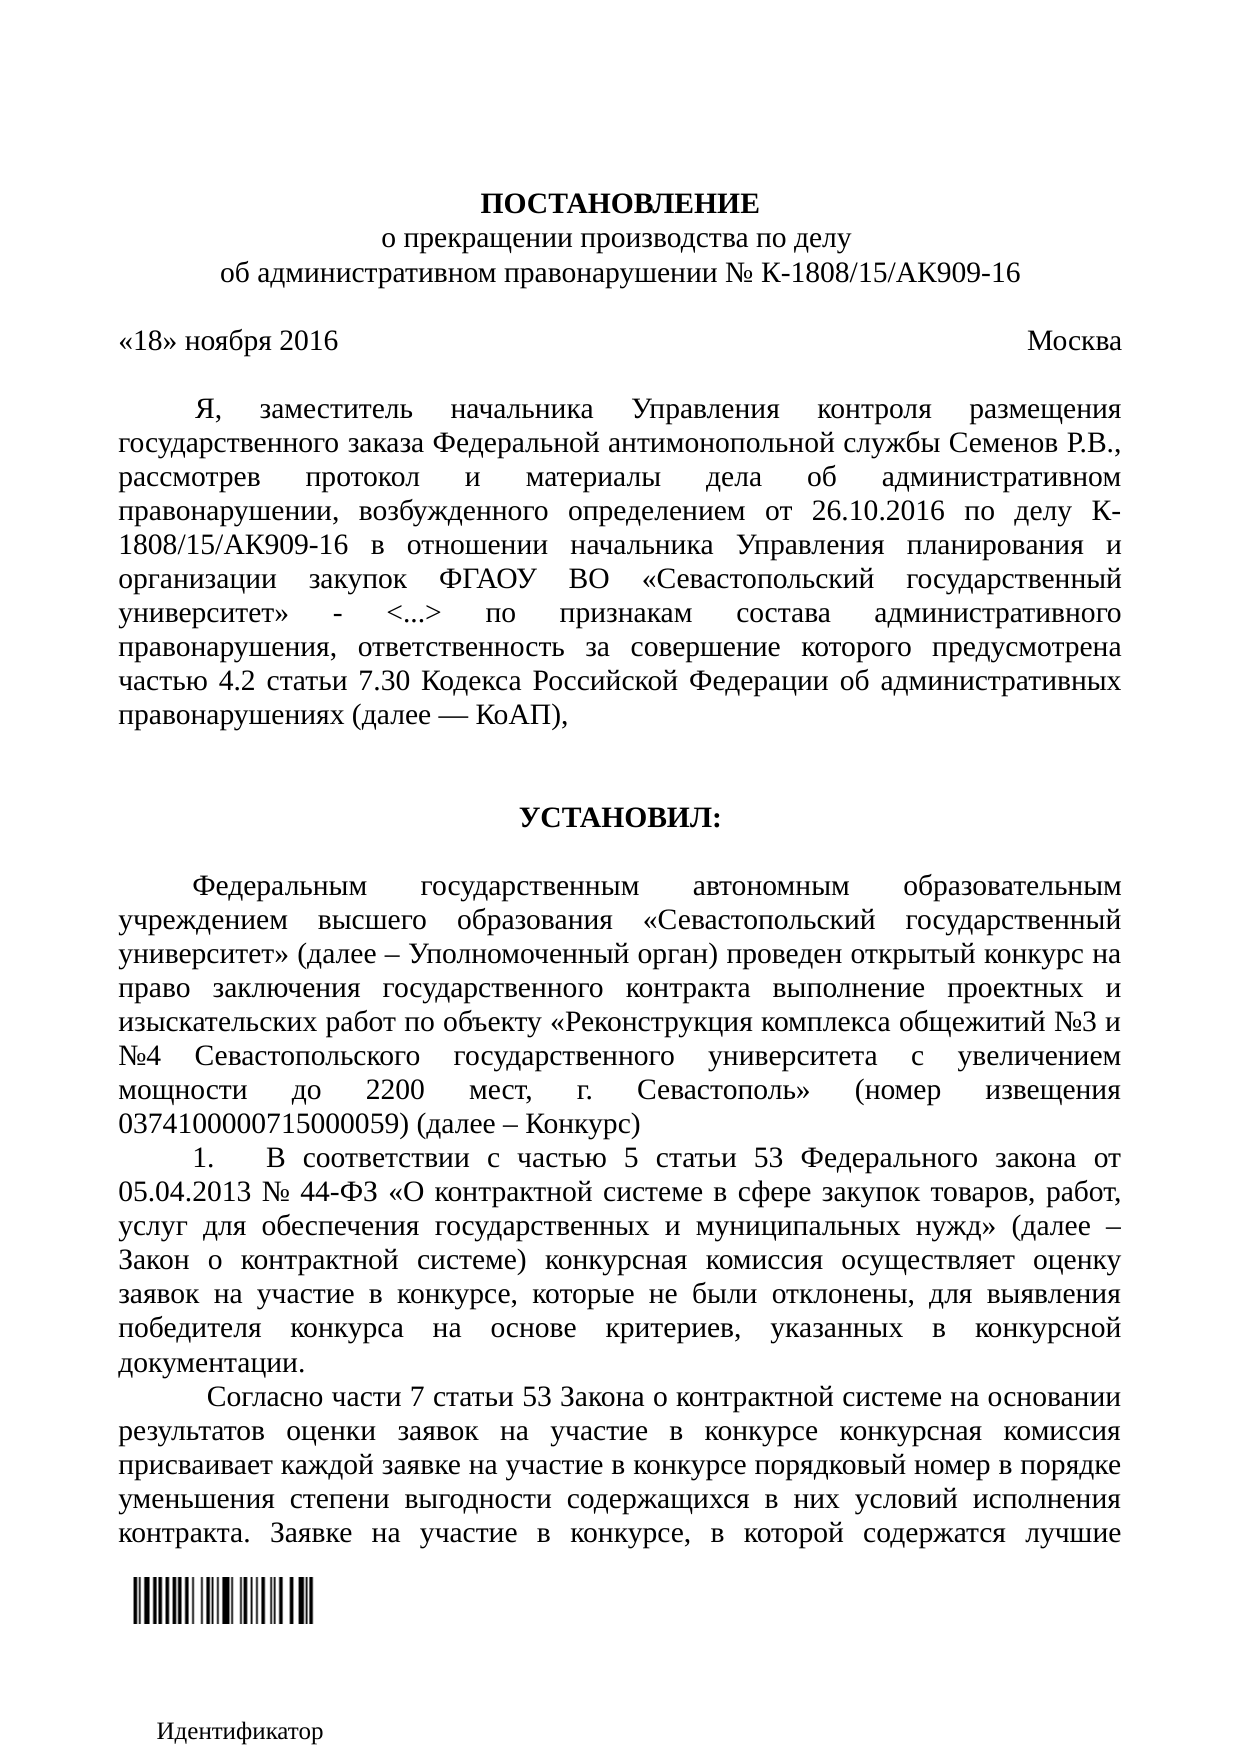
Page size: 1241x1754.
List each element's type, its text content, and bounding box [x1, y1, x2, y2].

text УСТАНОВИЛ: [118, 799, 1122, 833]
text ПОСТАНОВЛЕНИЕ [118, 186, 1122, 220]
text о прекращении производства по делу [118, 220, 1122, 254]
text Федеральным государственным автономным образовательным учреждением высшего образования «Севастопольский государственный университет» (далее – Уполномоченный орган) проведен открытый конкурс на право заключения государственного контракта выполнение проектных и изыскательских работ по объекту «Реконструкция комплекса общежитий №3 и №4 Севастопольского государственного университета с увеличением мощности до 2200 мест, г. Севастополь» (номер извещения 0374100000715000059) (далее – Конкурс) [118, 867, 1122, 1140]
picture [118, 1577, 331, 1624]
text Согласно части 7 статьи 53 Закона о контрактной системе на основании результатов оценки заявок на участие в конкурсе конкурсная комиссия присваивает каждой заявке на участие в конкурсе порядковый номер в порядке уменьшения степени выгодности содержащихся в них условий исполнения контракта. Заявке на участие в конкурсе, в которой содержатся лучшие [118, 1378, 1122, 1549]
text 1. В соответствии с частью 5 статьи 53 Федерального закона от 05.04.2013 № 44-ФЗ «О контрактной системе в сфере закупок товаров, работ, услуг для обеспечения государственных и муниципальных нужд» (далее – Закон о контрактной системе) конкурсная комиссия осуществляет оценку заявок на участие в конкурсе, которые не были отклонены, для выявления победителя конкурса на основе критериев, указанных в конкурсной документации. [118, 1140, 1122, 1378]
text «18» ноября 2016 Москва [118, 322, 1122, 357]
text об административном правонарушении № К-1808/15/АК909-16 [118, 254, 1122, 288]
text Я, заместитель начальника Управления контроля размещения государственного заказа Федеральной антимонопольной службы Семенов Р.В., рассмотрев протокол и материалы дела об административном правонарушении, возбужденного определением от 26.10.2016 по делу К-1808/15/АК909-16 в отношении начальника Управления планирования и организации закупок ФГАОУ ВО «Севастопольский государственный университет» - <...> по признакам состава административного правонарушения, ответственность за совершение которого предусмотрена частью 4.2 статьи 7.30 Кодекса Российской Федерации об административных правонарушениях (далее — КоАП), [118, 391, 1122, 731]
